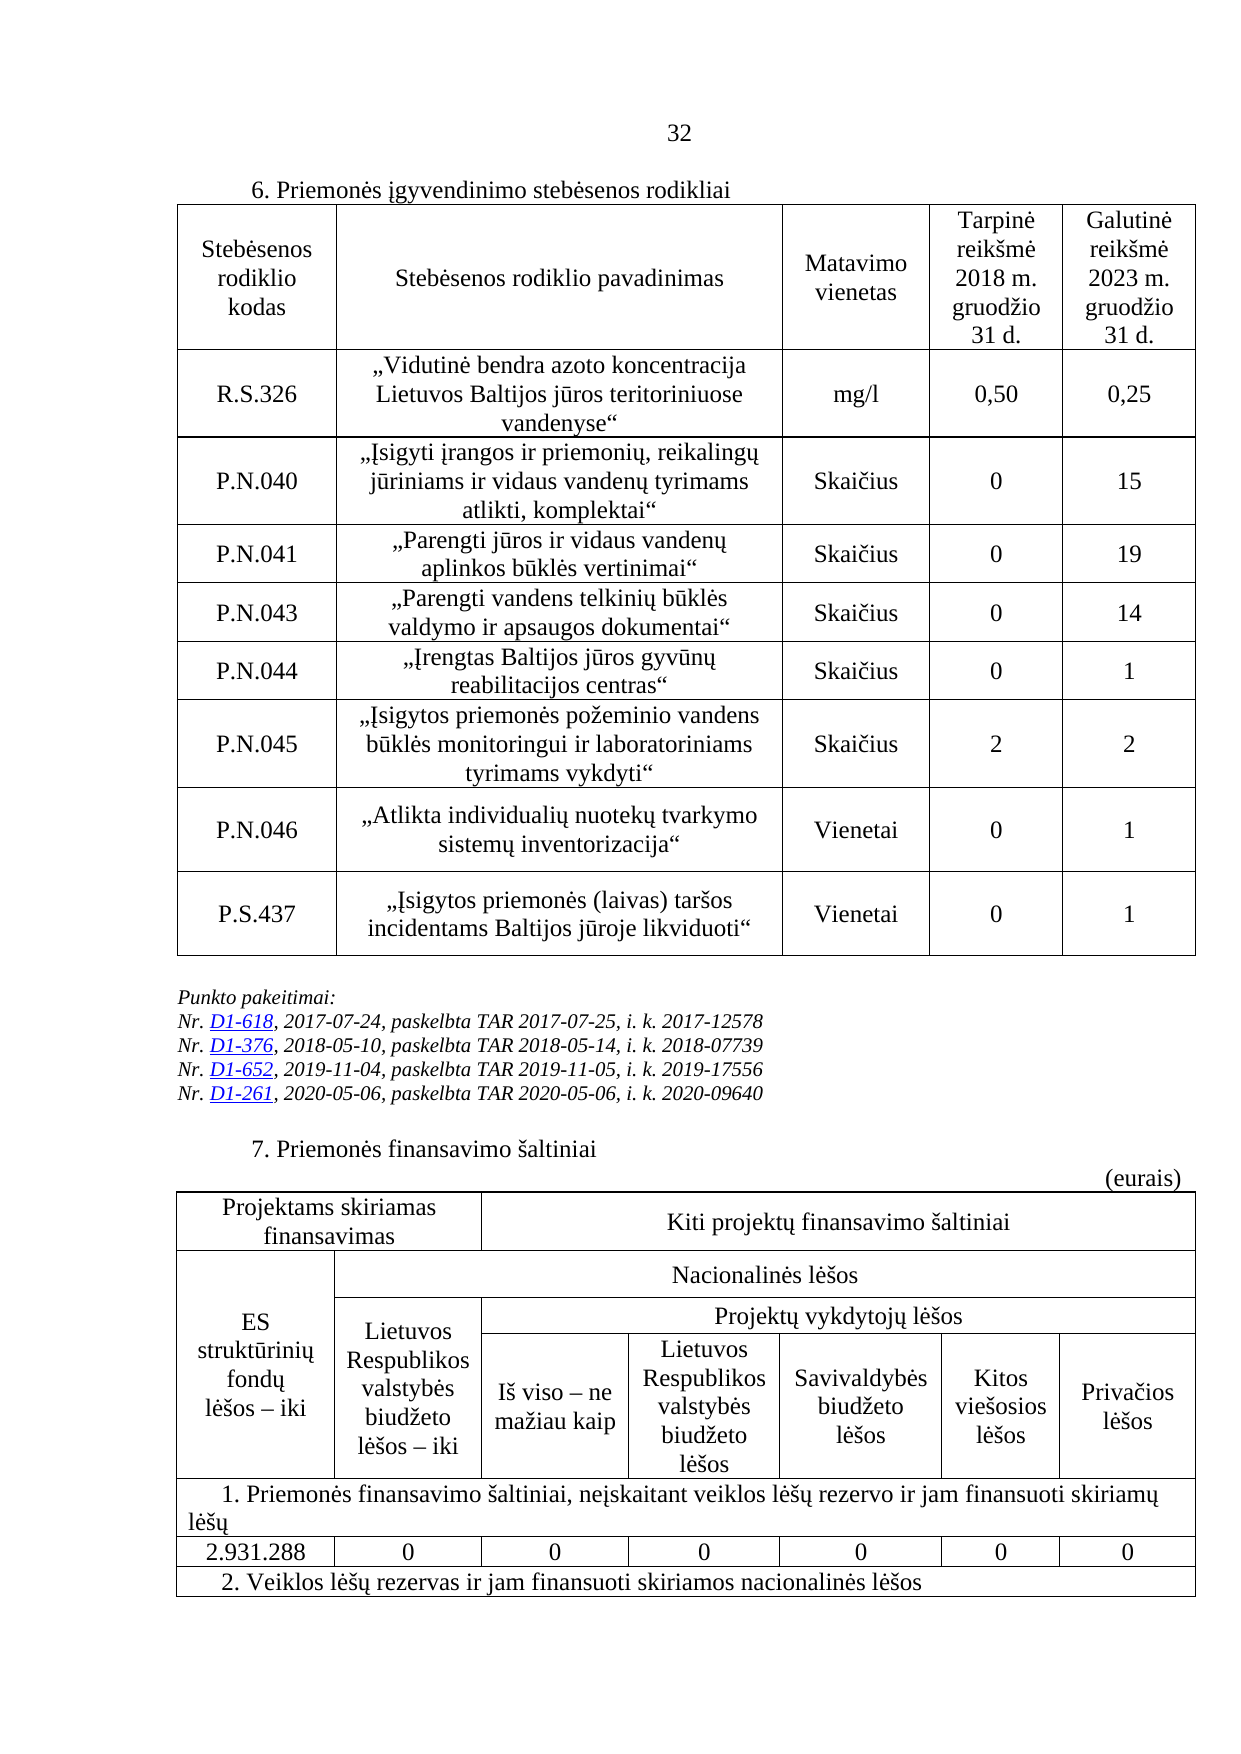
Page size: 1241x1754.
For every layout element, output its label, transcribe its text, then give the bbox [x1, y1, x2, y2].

table_cell 0 [942, 1537, 1059, 1566]
table_cell 0 [930, 438, 1062, 524]
table_cell Skaičius [783, 438, 929, 524]
table_cell 0 [930, 788, 1062, 871]
table_cell 0 [629, 1537, 779, 1566]
table_cell Vienetai [783, 872, 929, 955]
text Nr. D1-652, 2019-11-04, paskelbta TAR 2019-11-05, i. k. 2019-17556 [177, 1057, 1181, 1081]
table_cell Skaičius [783, 642, 929, 699]
table_cell mg/l [783, 350, 929, 436]
table_cell P.N.041 [178, 525, 336, 582]
table_cell Skaičius [783, 700, 929, 787]
table_cell „Vidutinė bendra azoto koncentracija Lietuvos Baltijos jūros teritoriniuose vandenyse“ [337, 350, 782, 436]
table_cell 1. Priemonės finansavimo šaltiniai, neįskaitant veiklos lėšų rezervo ir jam finansuoti skiriamų lėšų [177, 1479, 1195, 1536]
table_header Galutinė reikšmė 2023 m. gruodžio 31 d. [1063, 205, 1195, 349]
table_cell 2.931.288 [177, 1537, 334, 1566]
table_cell 0 [930, 583, 1062, 641]
table_cell „Įsigytos priemonės požeminio vandens būklės monitoringui ir laboratoriniams tyrimams vykdyti“ [337, 700, 782, 787]
table_cell 0,25 [1063, 350, 1195, 436]
table_cell 2 [1063, 700, 1195, 787]
table_cell Projektų vykdytojų lėšos [482, 1298, 1195, 1333]
table_cell „Atlikta individualių nuotekų tvarkymo sistemų inventorizacija“ [337, 788, 782, 871]
table_cell „Parengti vandens telkinių būklės valdymo ir apsaugos dokumentai“ [337, 583, 782, 641]
table_cell 0 [335, 1537, 481, 1566]
table_cell P.N.045 [178, 700, 336, 787]
table_cell 0 [482, 1537, 628, 1566]
table_cell 19 [1063, 525, 1195, 582]
table_cell 0 [780, 1537, 941, 1566]
text Nr. D1-261, 2020-05-06, paskelbta TAR 2020-05-06, i. k. 2020-09640 [177, 1081, 1181, 1105]
table_cell 1 [1063, 872, 1195, 955]
table_cell 2 [930, 700, 1062, 787]
table_cell 1 [1063, 788, 1195, 871]
text (eurais) [251, 1163, 1181, 1191]
table_header Stebėsenos rodiklio kodas [178, 205, 336, 349]
table_cell 0,50 [930, 350, 1062, 436]
text Punkto pakeitimai: [177, 985, 1181, 1009]
table_cell P.S.437 [178, 872, 336, 955]
table_header Stebėsenos rodiklio pavadinimas [337, 205, 782, 349]
table_cell Nacionalinės lėšos [335, 1251, 1195, 1297]
table_cell Lietuvos Respublikos valstybės biudžeto lėšos [629, 1334, 779, 1478]
table_cell Savivaldybės biudžeto lėšos [780, 1334, 941, 1478]
table_cell 0 [930, 642, 1062, 699]
table_cell ES struktūrinių fondų lėšos – iki [177, 1251, 334, 1478]
table_cell „Įrengtas Baltijos jūros gyvūnų reabilitacijos centras“ [337, 642, 782, 699]
table_cell R.S.326 [178, 350, 336, 436]
table_cell Lietuvos Respublikos valstybės biudžeto lėšos – iki [335, 1298, 481, 1478]
table_cell 0 [1060, 1537, 1195, 1566]
text Nr. D1-376, 2018-05-10, paskelbta TAR 2018-05-14, i. k. 2018-07739 [177, 1033, 1181, 1057]
table_cell Privačios lėšos [1060, 1334, 1195, 1478]
table_cell P.N.046 [178, 788, 336, 871]
table_cell 0 [930, 872, 1062, 955]
table_cell P.N.044 [178, 642, 336, 699]
text Nr. D1-618, 2017-07-24, paskelbta TAR 2017-07-25, i. k. 2017-12578 [177, 1009, 1181, 1033]
table_cell Skaičius [783, 525, 929, 582]
table_header Kiti projektų finansavimo šaltiniai [482, 1193, 1195, 1250]
table_cell 2. Veiklos lėšų rezervas ir jam finansuoti skiriamos nacionalinės lėšos [177, 1567, 1195, 1596]
text 6. Priemonės įgyvendinimo stebėsenos rodikliai [251, 176, 1181, 204]
table_cell 15 [1063, 438, 1195, 524]
table_header Projektams skiriamas finansavimas [177, 1193, 481, 1250]
table_cell 1 [1063, 642, 1195, 699]
table_header Tarpinė reikšmė 2018 m. gruodžio 31 d. [930, 205, 1062, 349]
table_cell Kitos viešosios lėšos [942, 1334, 1059, 1478]
table_cell P.N.043 [178, 583, 336, 641]
table_cell 14 [1063, 583, 1195, 641]
table_cell P.N.040 [178, 438, 336, 524]
table_cell „Įsigytos priemonės (laivas) taršos incidentams Baltijos jūroje likviduoti“ [337, 872, 782, 955]
text 7. Priemonės finansavimo šaltiniai [251, 1134, 1181, 1163]
table_cell „Parengti jūros ir vidaus vandenų aplinkos būklės vertinimai“ [337, 525, 782, 582]
table_cell Skaičius [783, 583, 929, 641]
table_cell Vienetai [783, 788, 929, 871]
table_cell „Įsigyti įrangos ir priemonių, reikalingų jūriniams ir vidaus vandenų tyrimams atlikti, komplektai“ [337, 438, 782, 524]
table_cell Iš viso – ne mažiau kaip [482, 1334, 628, 1478]
table_header Matavimo vienetas [783, 205, 929, 349]
table_cell 0 [930, 525, 1062, 582]
